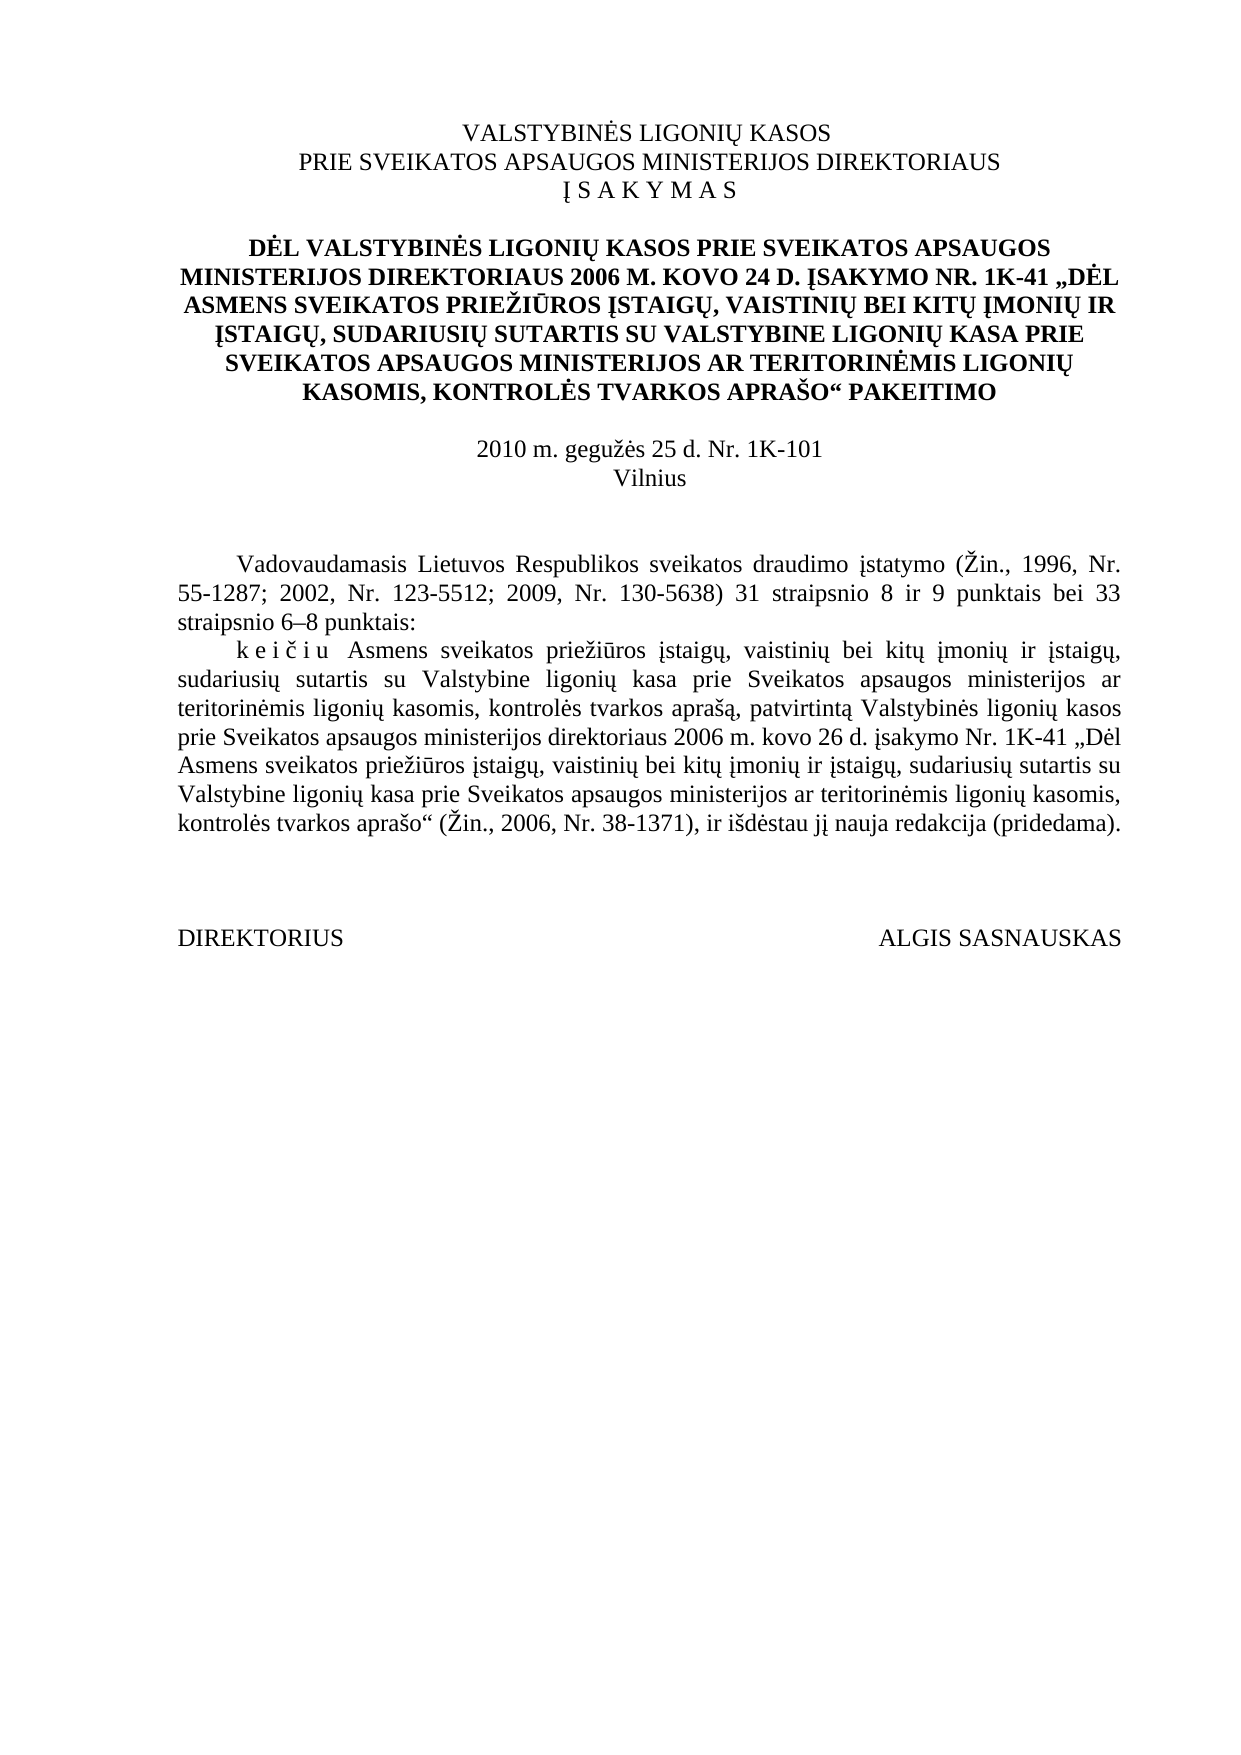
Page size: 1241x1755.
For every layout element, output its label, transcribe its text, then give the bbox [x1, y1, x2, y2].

text Vadovaudamasis Lietuvos Respublikos sveikatos draudimo įstatymo (Žin., 1996, Nr. 55-1287; 2002, Nr. 123-5512; 2009, Nr. 130-5638) 31 straipsnio 8 ir 9 punktais bei 33 straipsnio 6–8 punktais: [177, 549, 1122, 636]
text VALSTYBINĖS LIGONIŲ KASOS [177, 118, 1122, 147]
text Vilnius [177, 463, 1122, 492]
text Direktorius Algis Sasnauskas [177, 923, 1122, 952]
text DĖL VALSTYBINĖS LIGONIŲ KASOS PRIE SVEIKATOS APSAUGOS MINISTERIJOS DIREKTORIAUS 2006 M. KOVO 24 D. ĮSAKYMO Nr. 1K-41 „DĖL ASMENS SVEIKATOS PRIEŽIŪROS ĮSTAIGŲ, VAISTINIŲ BEI KITŲ ĮMONIŲ IR ĮSTAIGŲ, SUDARIUSIŲ SUTARTIS SU VALSTYBINE LIGONIŲ KASA PRIE SVEIKATOS APSAUGOS MINISTERIJOS AR TERITORINĖMIS LIGONIŲ KASOMIS, KONTROLĖS TVARKOS APRAŠO“ PAKEITIMO [177, 233, 1122, 406]
text PRIE SVEIKATOS APSAUGOS MINISTERIJOS DIREKTORIAUS [177, 147, 1122, 176]
text ĮSAKYMAS [177, 176, 1122, 204]
text keičiu Asmens sveikatos priežiūros įstaigų, vaistinių bei kitų įmonių ir įstaigų, sudariusių sutartis su Valstybine ligonių kasa prie Sveikatos apsaugos ministerijos ar teritorinėmis ligonių kasomis, kontrolės tvarkos aprašą, patvirtintą Valstybinės ligonių kasos prie Sveikatos apsaugos ministerijos direktoriaus 2006 m. kovo 26 d. įsakymo Nr. 1K-41 „Dėl Asmens sveikatos priežiūros įstaigų, vaistinių bei kitų įmonių ir įstaigų, sudariusių sutartis su Valstybine ligonių kasa prie Sveikatos apsaugos ministerijos ar teritorinėmis ligonių kasomis, kontrolės tvarkos aprašo“ (Žin., 2006, Nr. 38-1371), ir išdėstau jį nauja redakcija (pridedama). [177, 636, 1122, 837]
text 2010 m. gegužės 25 d. Nr. 1K-101 [177, 434, 1122, 463]
